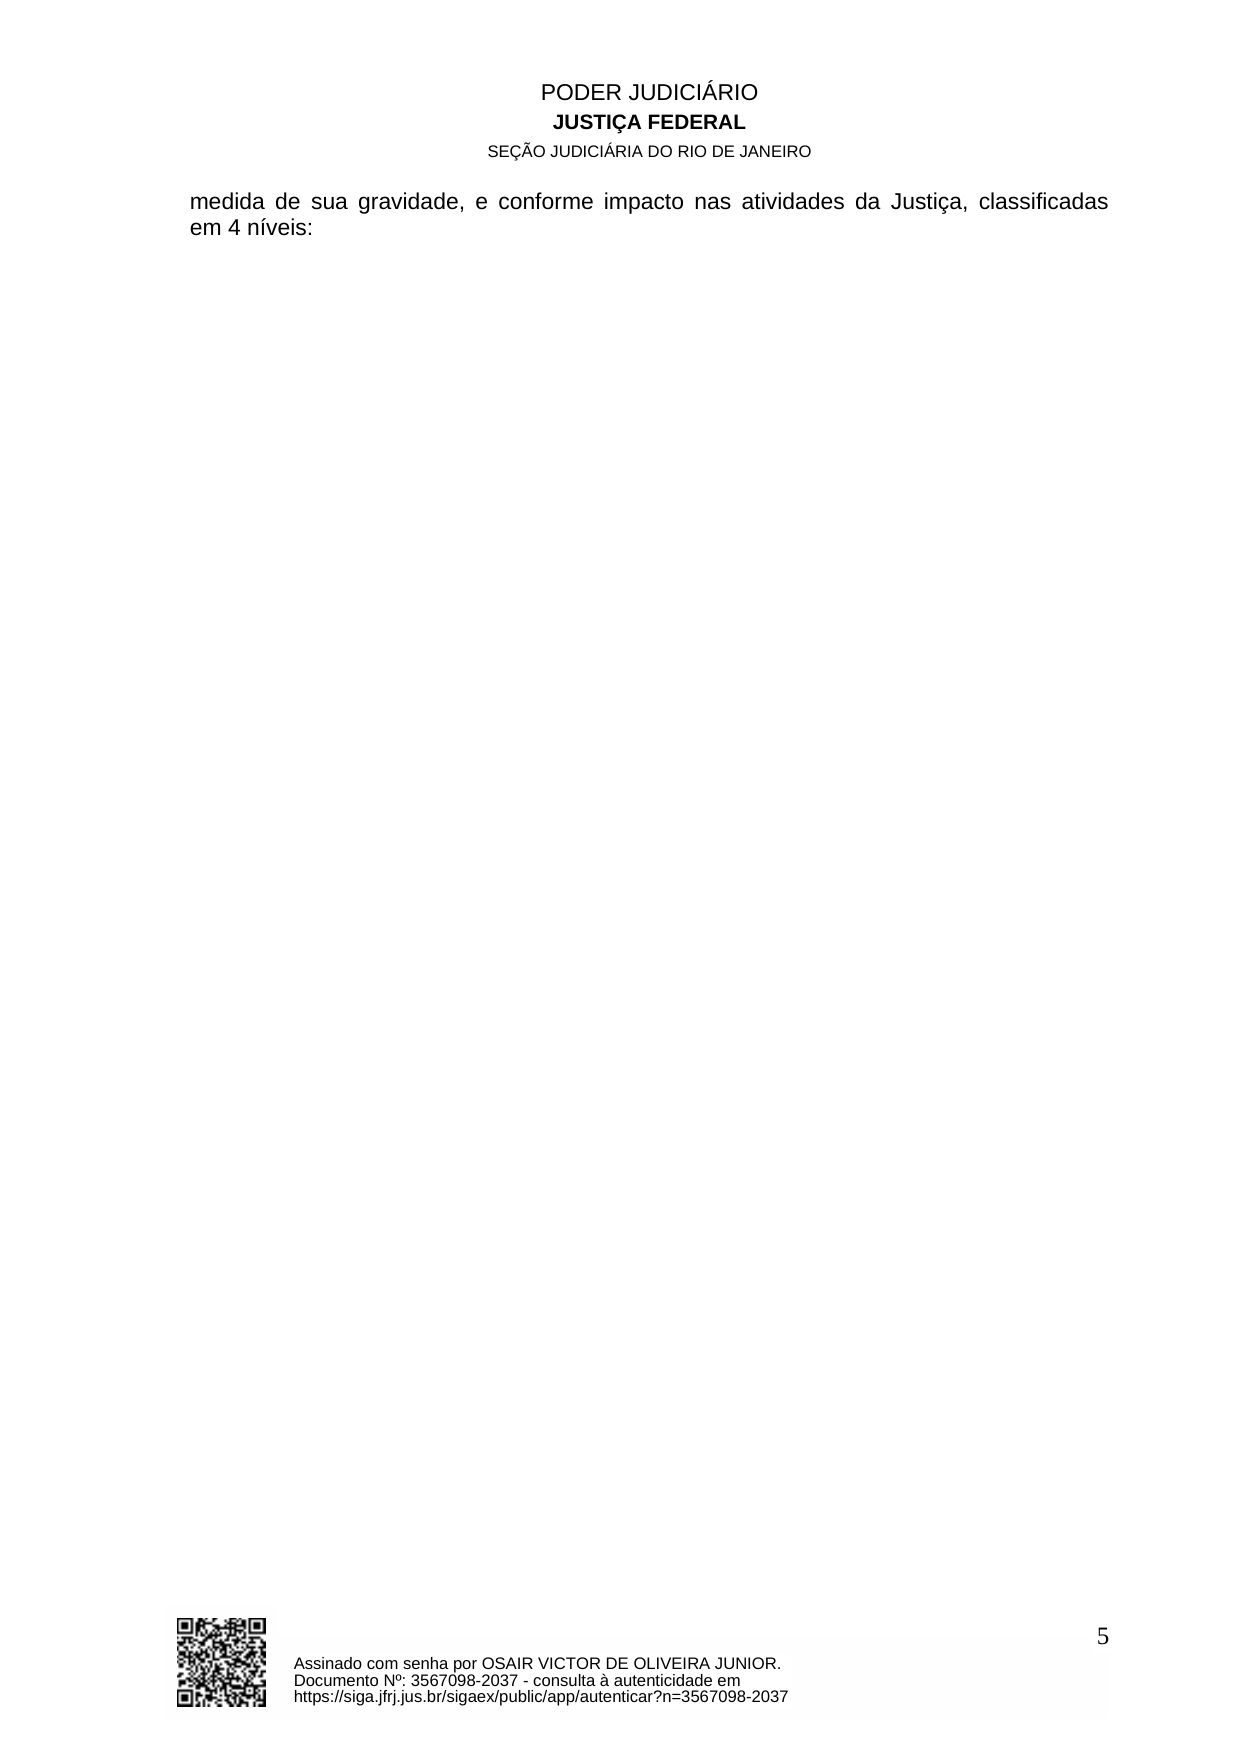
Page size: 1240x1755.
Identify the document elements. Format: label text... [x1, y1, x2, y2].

list medida de sua gravidade, e conforme impacto nas atividades da Justiça, classificadas em 4 níveis: [164, 188, 1109, 241]
